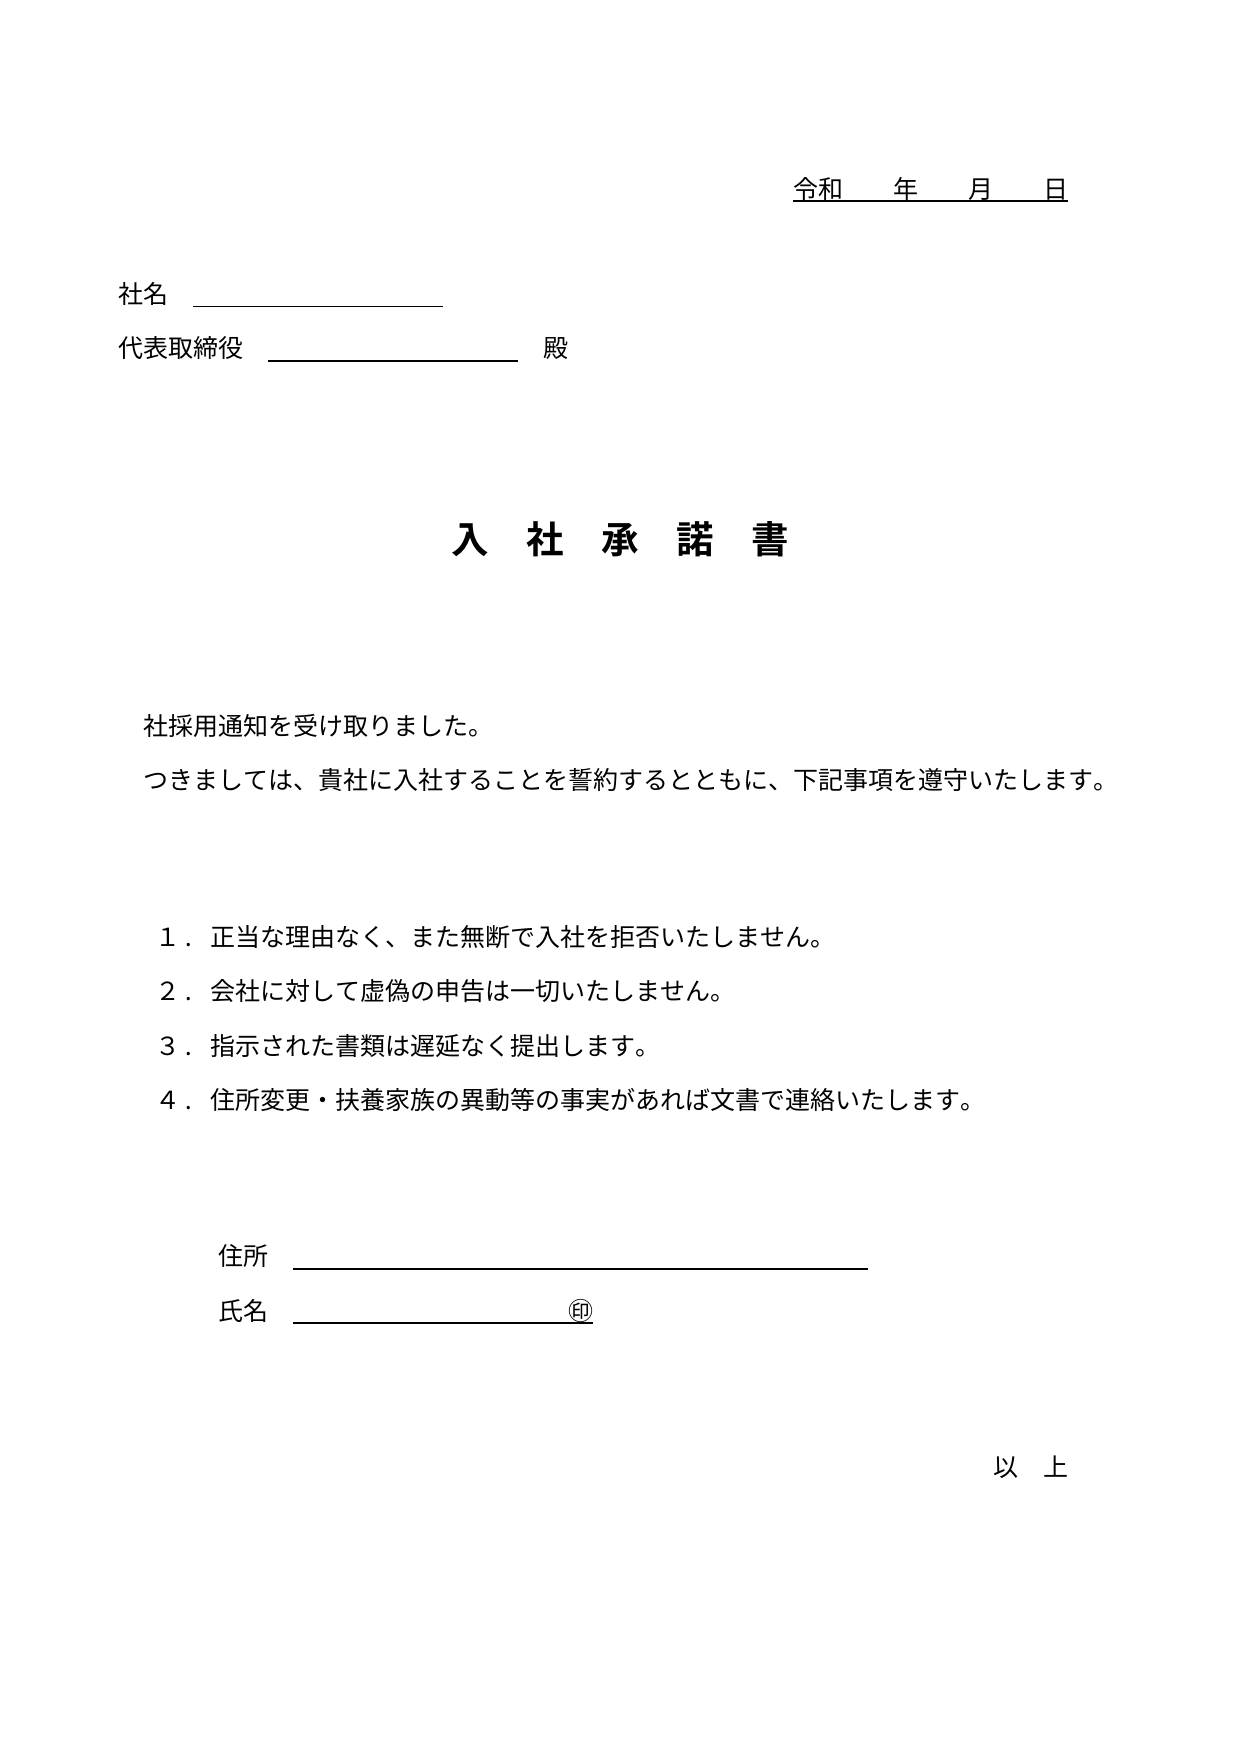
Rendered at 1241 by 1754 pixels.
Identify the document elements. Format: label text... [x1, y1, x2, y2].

text 社名 [118, 274, 1122, 311]
list 住所変更・扶養家族の異動等の事実があれば文書で連絡いたします。 [156, 1080, 1122, 1117]
text つきましては、貴社に入社することを誓約するとともに、下記事項を遵守いたします。 [118, 761, 1122, 797]
text 住所 [118, 1237, 1122, 1273]
list 正当な理由なく、また無断で入社を拒否いたしません。 [156, 917, 1122, 953]
text 以 上 [118, 1448, 1122, 1484]
title 入 社 承 諾 書 [118, 510, 1122, 565]
list 指示された書類は遅延なく提出します。 [156, 1026, 1122, 1062]
text 代表取締役 殿 [118, 329, 1122, 365]
list 会社に対して虚偽の申告は一切いたしません。 [156, 972, 1122, 1008]
text 令和 年 月 日 [118, 169, 1122, 205]
text 氏名 ㊞ [118, 1291, 1122, 1327]
text 社採用通知を受け取りました。 [118, 706, 1122, 743]
